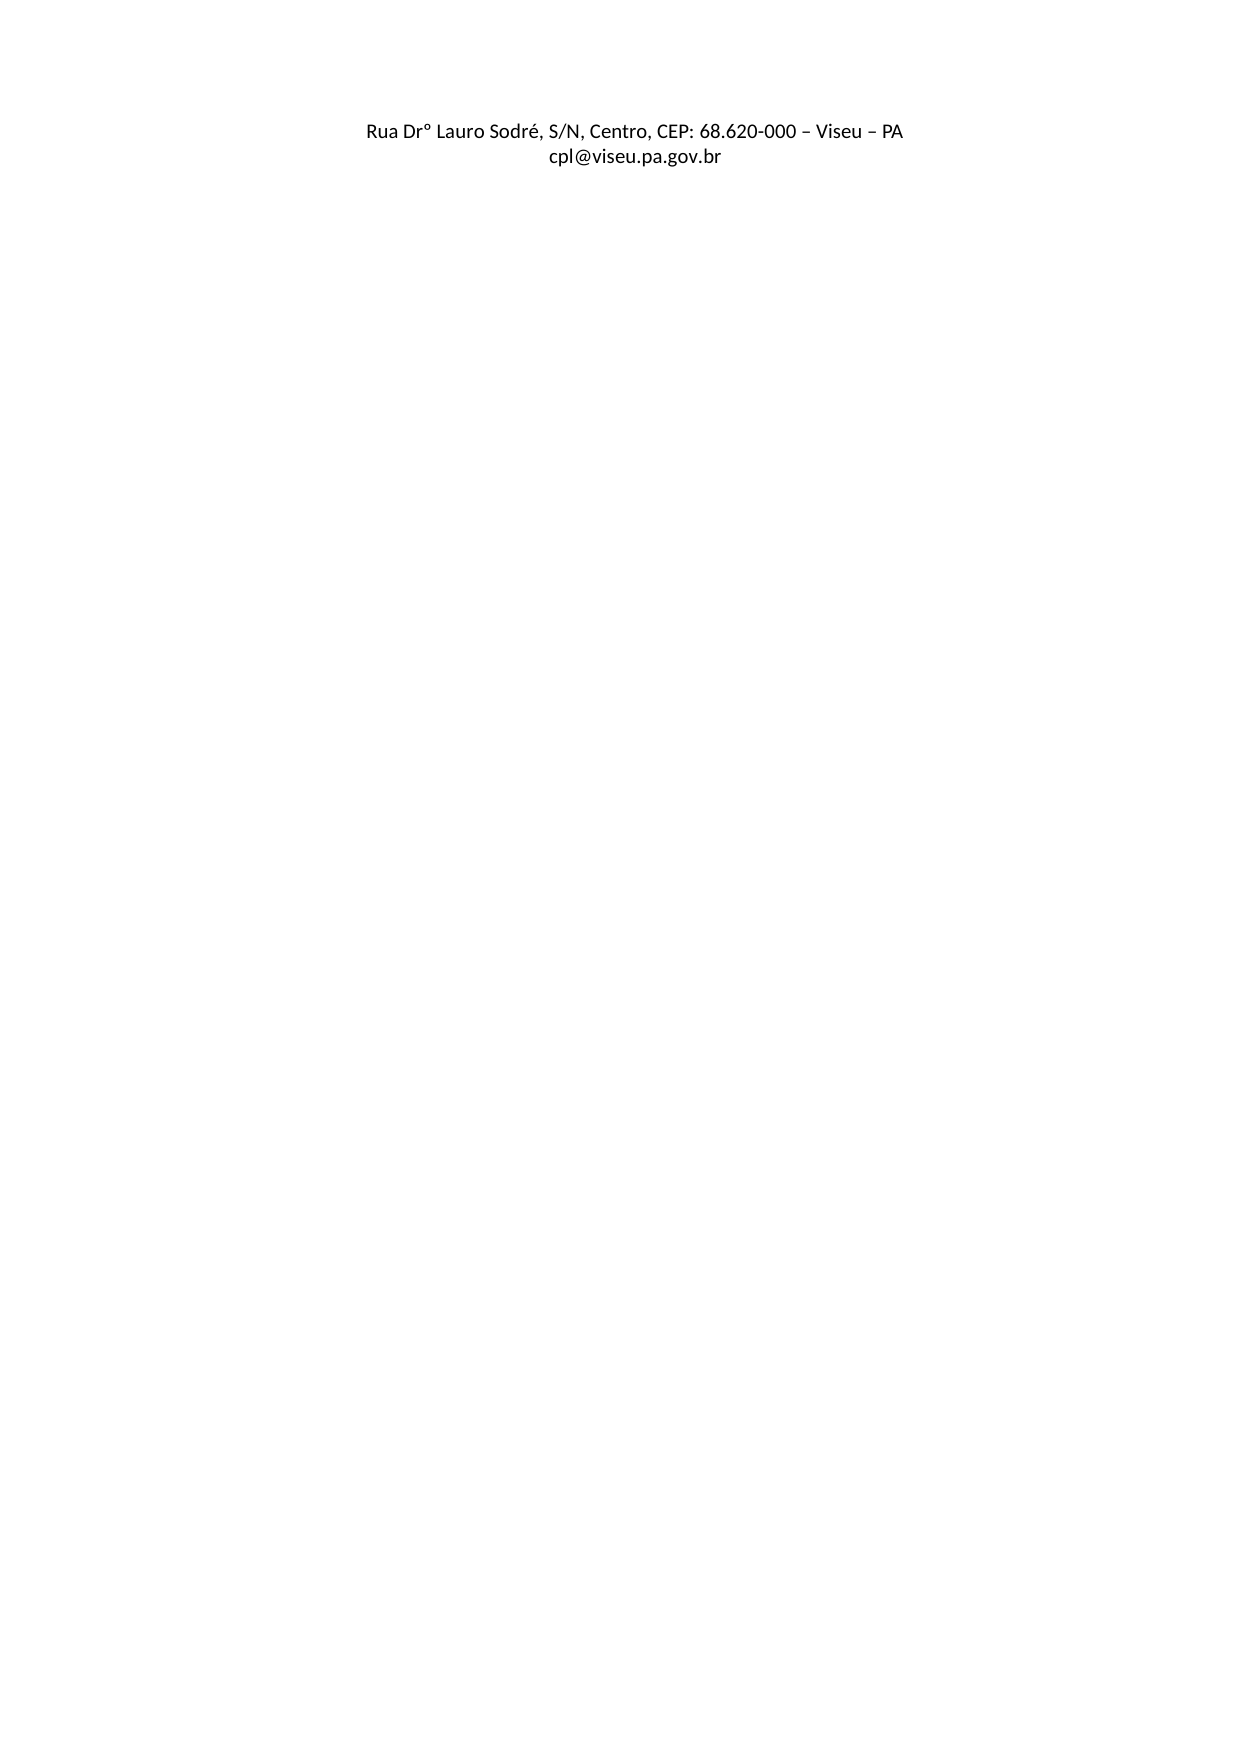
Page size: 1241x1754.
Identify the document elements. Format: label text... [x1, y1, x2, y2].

text Rua Drº Lauro Sodré, S/N, Centro, CEP: 68.620-000 – Viseu – PA cpl@viseu.pa.gov.br [366, 118, 908, 168]
